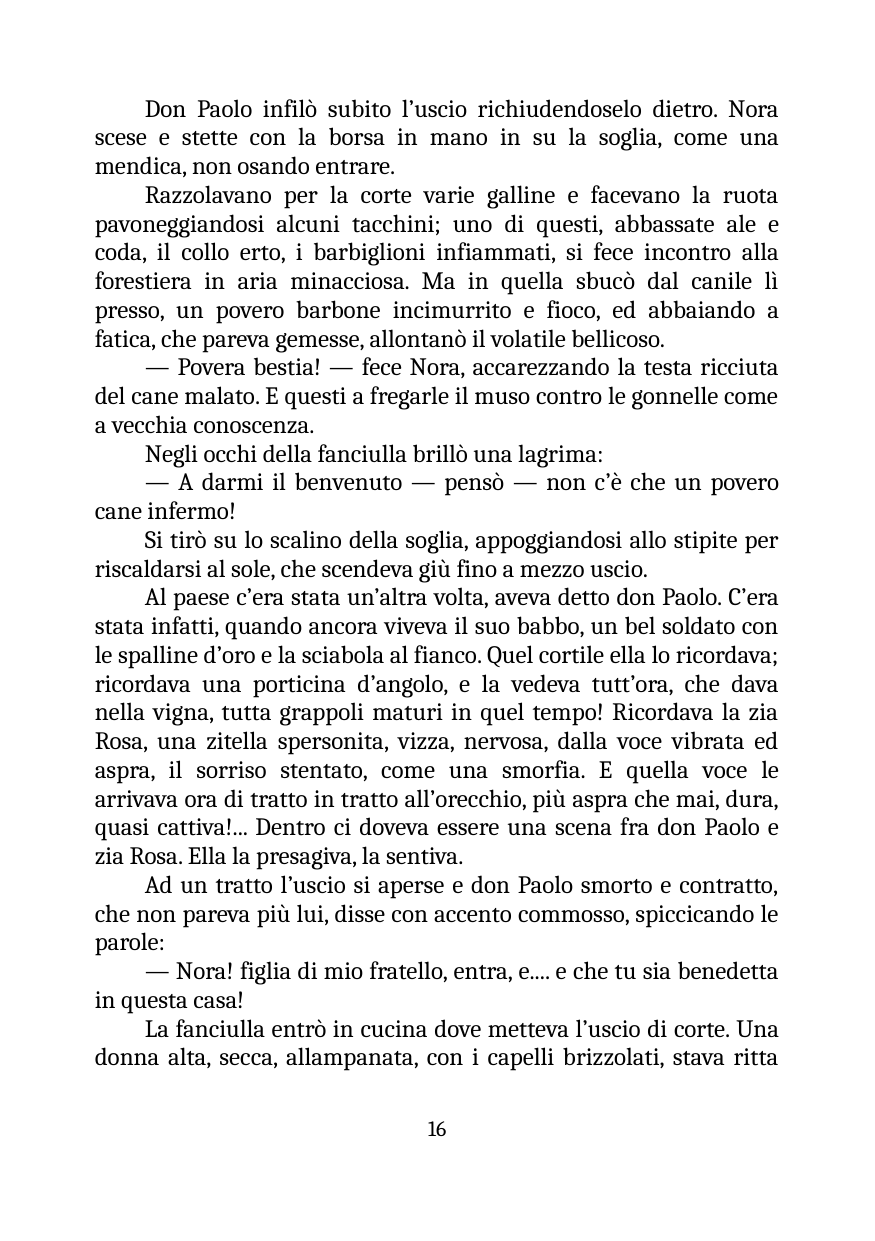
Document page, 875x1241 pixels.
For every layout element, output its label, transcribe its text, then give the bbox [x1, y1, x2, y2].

text Al paese c’era stata un’altra volta, aveva detto don Paolo. C’era stata infatti, quando ancora viveva il suo babbo, un bel soldato con le spalline d’oro e la sciabola al fianco. Quel cortile ella lo ricordava; ricordava una porticina d’angolo, e la vedeva tutt’ora, che dava nella vigna, tutta grappoli maturi in quel tempo! Ricordava la zia Rosa, una zitella spersonita, vizza, nervosa, dalla voce vibrata ed aspra, il sorriso stentato, come una smorfia. E quella voce le arrivava ora di tratto in tratto all’orecchio, più aspra che mai, dura, quasi cattiva!... Dentro ci doveva essere una scena fra don Paolo e zia Rosa. Ella la presagiva, la sentiva. [94, 583, 779, 871]
text Don Paolo infilò subito l’uscio richiudendoselo dietro. Nora scese e stette con la borsa in mano in su la soglia, come una mendica, non osando entrare. [94, 94, 779, 181]
text Ad un tratto l’uscio si aperse e don Paolo smorto e contratto, che non pareva più lui, disse con accento commosso, spiccicando le parole: [94, 871, 779, 957]
text Razzolavano per la corte varie galline e facevano la ruota pavoneggiandosi alcuni tacchini; uno di questi, abbassate ale e coda, il collo erto, i barbiglioni infiammati, si fece incontro alla forestiera in aria minacciosa. Ma in quella sbucò dal canile lì presso, un povero barbone incimurrito e fioco, ed abbaiando a fatica, che pareva gemesse, allontanò il volatile bellicoso. [94, 181, 779, 353]
text — Povera bestia! — fece Nora, accarezzando la testa ricciuta del cane malato. E questi a fregarle il muso contro le gonnelle come a vecchia conoscenza. [94, 353, 779, 439]
text Si tirò su lo scalino della soglia, appoggiandosi allo stipite per riscaldarsi al sole, che scendeva giù fino a mezzo uscio. [94, 526, 779, 583]
text — A darmi il benvenuto — pensò — non c’è che un povero cane infermo! [94, 468, 779, 526]
text — Nora! figlia di mio fratello, entra, e.... e che tu sia benedetta in questa casa! [94, 957, 779, 1014]
text La fanciulla entrò in cucina dove metteva l’uscio di corte. Una donna alta, secca, allampanata, con i capelli brizzolati, stava ritta [94, 1014, 779, 1072]
text Negli occhi della fanciulla brillò una lagrima: [94, 439, 779, 468]
